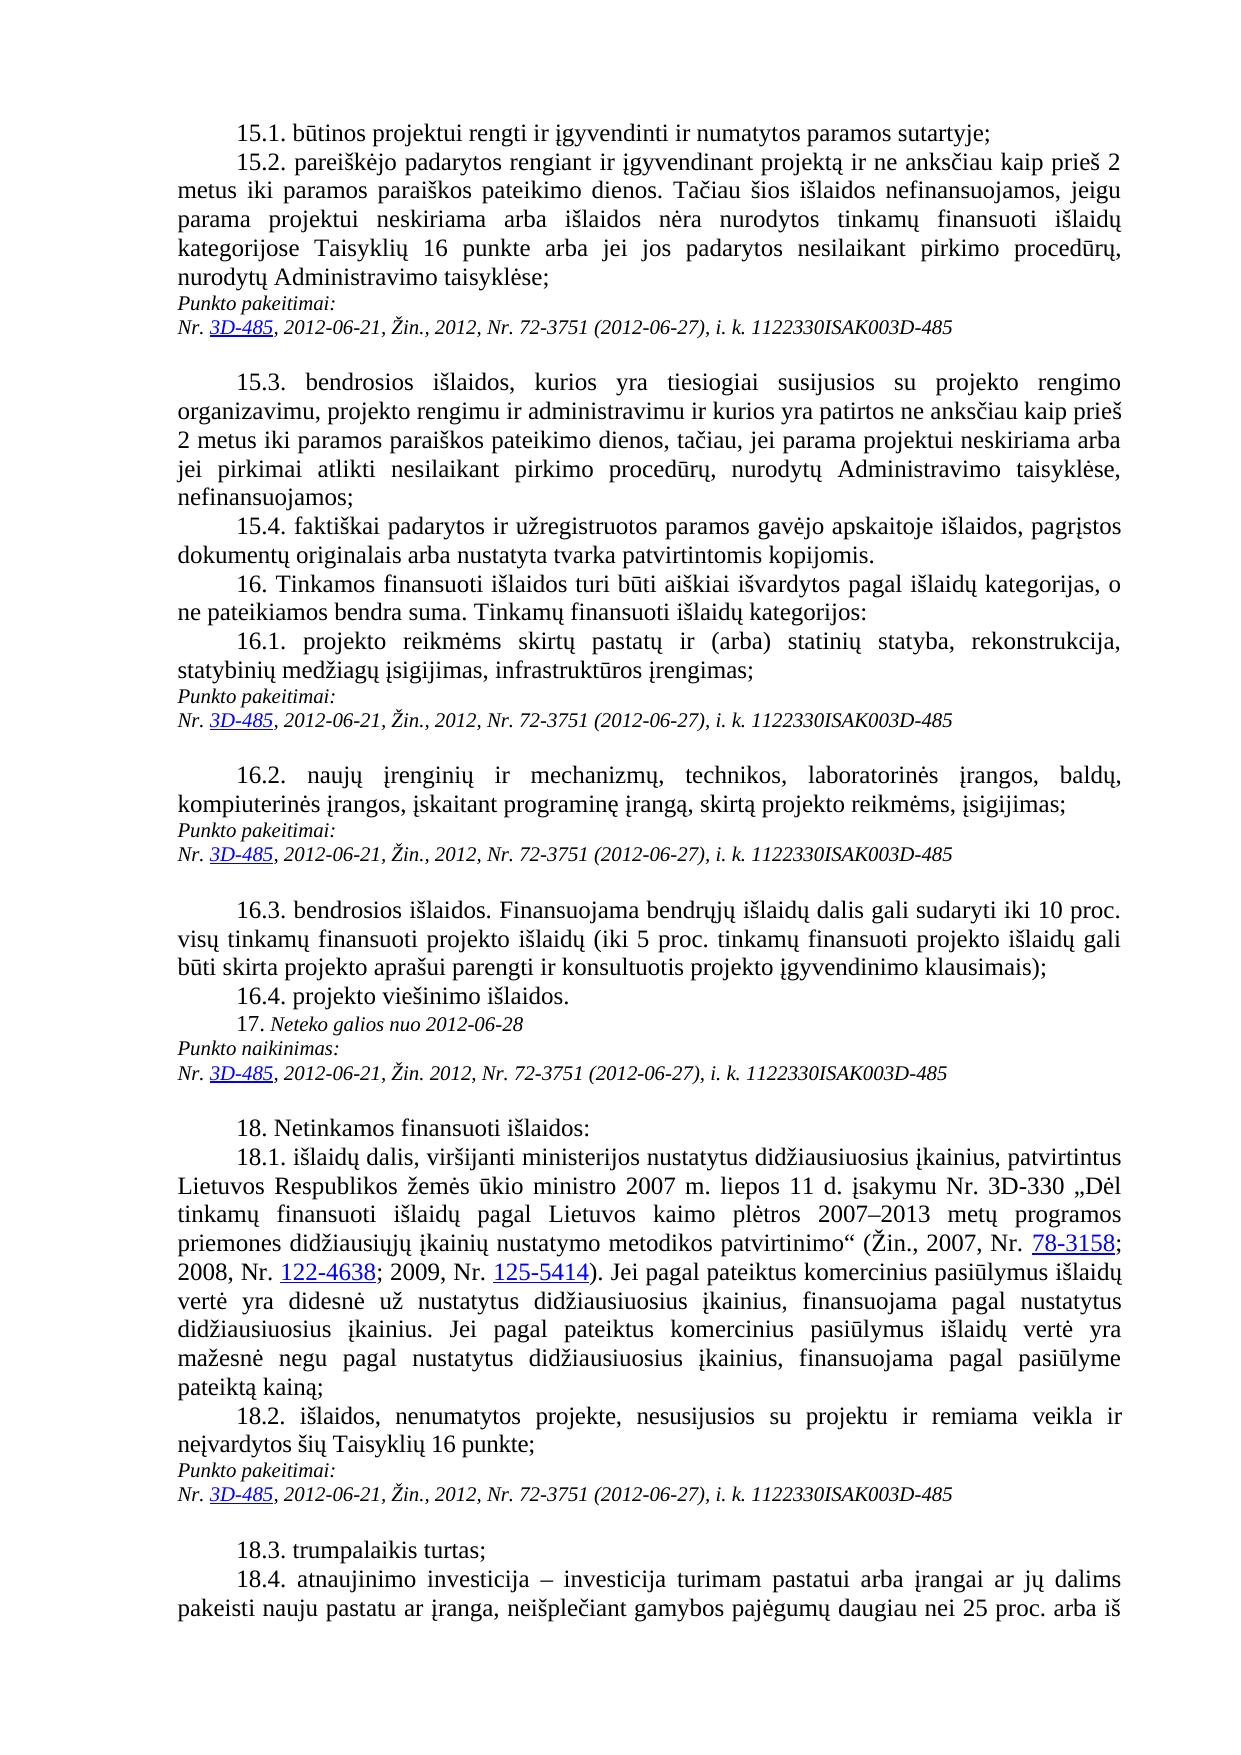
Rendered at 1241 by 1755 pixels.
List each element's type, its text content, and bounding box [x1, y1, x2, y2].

text Nr. 3D-485, 2012-06-21, Žin., 2012, Nr. 72-3751 (2012-06-27), i. k. 1122330ISAK003D-485 [177, 842, 1122, 866]
text Punkto naikinimas: [177, 1036, 1122, 1060]
text 18.4. atnaujinimo investicija – investicija turimam pastatui arba įrangai ar jų dalims pakeisti nauju pastatu ar įranga, neišplečiant gamybos pajėgumų daugiau nei 25 proc. arba iš [177, 1564, 1122, 1621]
text 15.3. bendrosios išlaidos, kurios yra tiesiogiai susijusios su projekto rengimo organizavimu, projekto rengimu ir administravimu ir kurios yra patirtos ne anksčiau kaip prieš 2 metus iki paramos paraiškos pateikimo dienos, tačiau, jei parama projektui neskiriama arba jei pirkimai atlikti nesilaikant pirkimo procedūrų, nurodytų Administravimo taisyklėse, nefinansuojamos; [177, 367, 1122, 511]
text Nr. 3D-485, 2012-06-21, Žin. 2012, Nr. 72-3751 (2012-06-27), i. k. 1122330ISAK003D-485 [177, 1060, 1122, 1084]
text 16.1. projekto reikmėms skirtų pastatų ir (arba) statinių statyba, rekonstrukcija, statybinių medžiagų įsigijimas, infrastruktūros įrengimas; [177, 626, 1122, 684]
text 18. Netinkamos finansuoti išlaidos: [177, 1113, 1122, 1142]
text Nr. 3D-485, 2012-06-21, Žin., 2012, Nr. 72-3751 (2012-06-27), i. k. 1122330ISAK003D-485 [177, 1482, 1122, 1506]
text 18.3. trumpalaikis turtas; [177, 1535, 1122, 1564]
text 17. Neteko galios nuo 2012-06-28 [177, 1010, 1122, 1036]
text 15.4. faktiškai padarytos ir užregistruotos paramos gavėjo apskaitoje išlaidos, pagrįstos dokumentų originalais arba nustatyta tvarka patvirtintomis kopijomis. [177, 511, 1122, 569]
text Punkto pakeitimai: [177, 291, 1122, 315]
text 18.1. išlaidų dalis, viršijanti ministerijos nustatytus didžiausiuosius įkainius, patvirtintus Lietuvos Respublikos žemės ūkio ministro 2007 m. liepos 11 d. įsakymu Nr. 3D-330 „Dėl tinkamų finansuoti išlaidų pagal Lietuvos kaimo plėtros 2007–2013 metų programos priemones didžiausiųjų įkainių nustatymo metodikos patvirtinimo“ (Žin., 2007, Nr. 78-3158; 2008, Nr. 122-4638; 2009, Nr. 125-5414). Jei pagal pateiktus komercinius pasiūlymus išlaidų vertė yra didesnė už nustatytus didžiausiuosius įkainius, finansuojama pagal nustatytus didžiausiuosius įkainius. Jei pagal pateiktus komercinius pasiūlymus išlaidų vertė yra mažesnė negu pagal nustatytus didžiausiuosius įkainius, finansuojama pagal pasiūlyme pateiktą kainą; [177, 1142, 1122, 1401]
text 16. Tinkamos finansuoti išlaidos turi būti aiškiai išvardytos pagal išlaidų kategorijas, o ne pateikiamos bendra suma. Tinkamų finansuoti išlaidų kategorijos: [177, 569, 1122, 626]
text 15.2. pareiškėjo padarytos rengiant ir įgyvendinant projektą ir ne anksčiau kaip prieš 2 metus iki paramos paraiškos pateikimo dienos. Tačiau šios išlaidos nefinansuojamos, jeigu parama projektui neskiriama arba išlaidos nėra nurodytos tinkamų finansuoti išlaidų kategorijose Taisyklių 16 punkte arba jei jos padarytos nesilaikant pirkimo procedūrų, nurodytų Administravimo taisyklėse; [177, 147, 1122, 291]
text Punkto pakeitimai: [177, 818, 1122, 842]
text 16.2. naujų įrenginių ir mechanizmų, technikos, laboratorinės įrangos, baldų, kompiuterinės įrangos, įskaitant programinę įrangą, skirtą projekto reikmėms, įsigijimas; [177, 761, 1122, 818]
text 15.1. būtinos projektui rengti ir įgyvendinti ir numatytos paramos sutartyje; [177, 118, 1122, 147]
text Punkto pakeitimai: [177, 1458, 1122, 1482]
text 18.2. išlaidos, nenumatytos projekte, nesusijusios su projektu ir remiama veikla ir neįvardytos šių Taisyklių 16 punkte; [177, 1401, 1122, 1458]
text 16.4. projekto viešinimo išlaidos. [177, 981, 1122, 1010]
text Punkto pakeitimai: [177, 684, 1122, 708]
text 16.3. bendrosios išlaidos. Finansuojama bendrųjų išlaidų dalis gali sudaryti iki 10 proc. visų tinkamų finansuoti projekto išlaidų (iki 5 proc. tinkamų finansuoti projekto išlaidų gali būti skirta projekto aprašui parengti ir konsultuotis projekto įgyvendinimo klausimais); [177, 895, 1122, 981]
text Nr. 3D-485, 2012-06-21, Žin., 2012, Nr. 72-3751 (2012-06-27), i. k. 1122330ISAK003D-485 [177, 315, 1122, 339]
text Nr. 3D-485, 2012-06-21, Žin., 2012, Nr. 72-3751 (2012-06-27), i. k. 1122330ISAK003D-485 [177, 708, 1122, 732]
